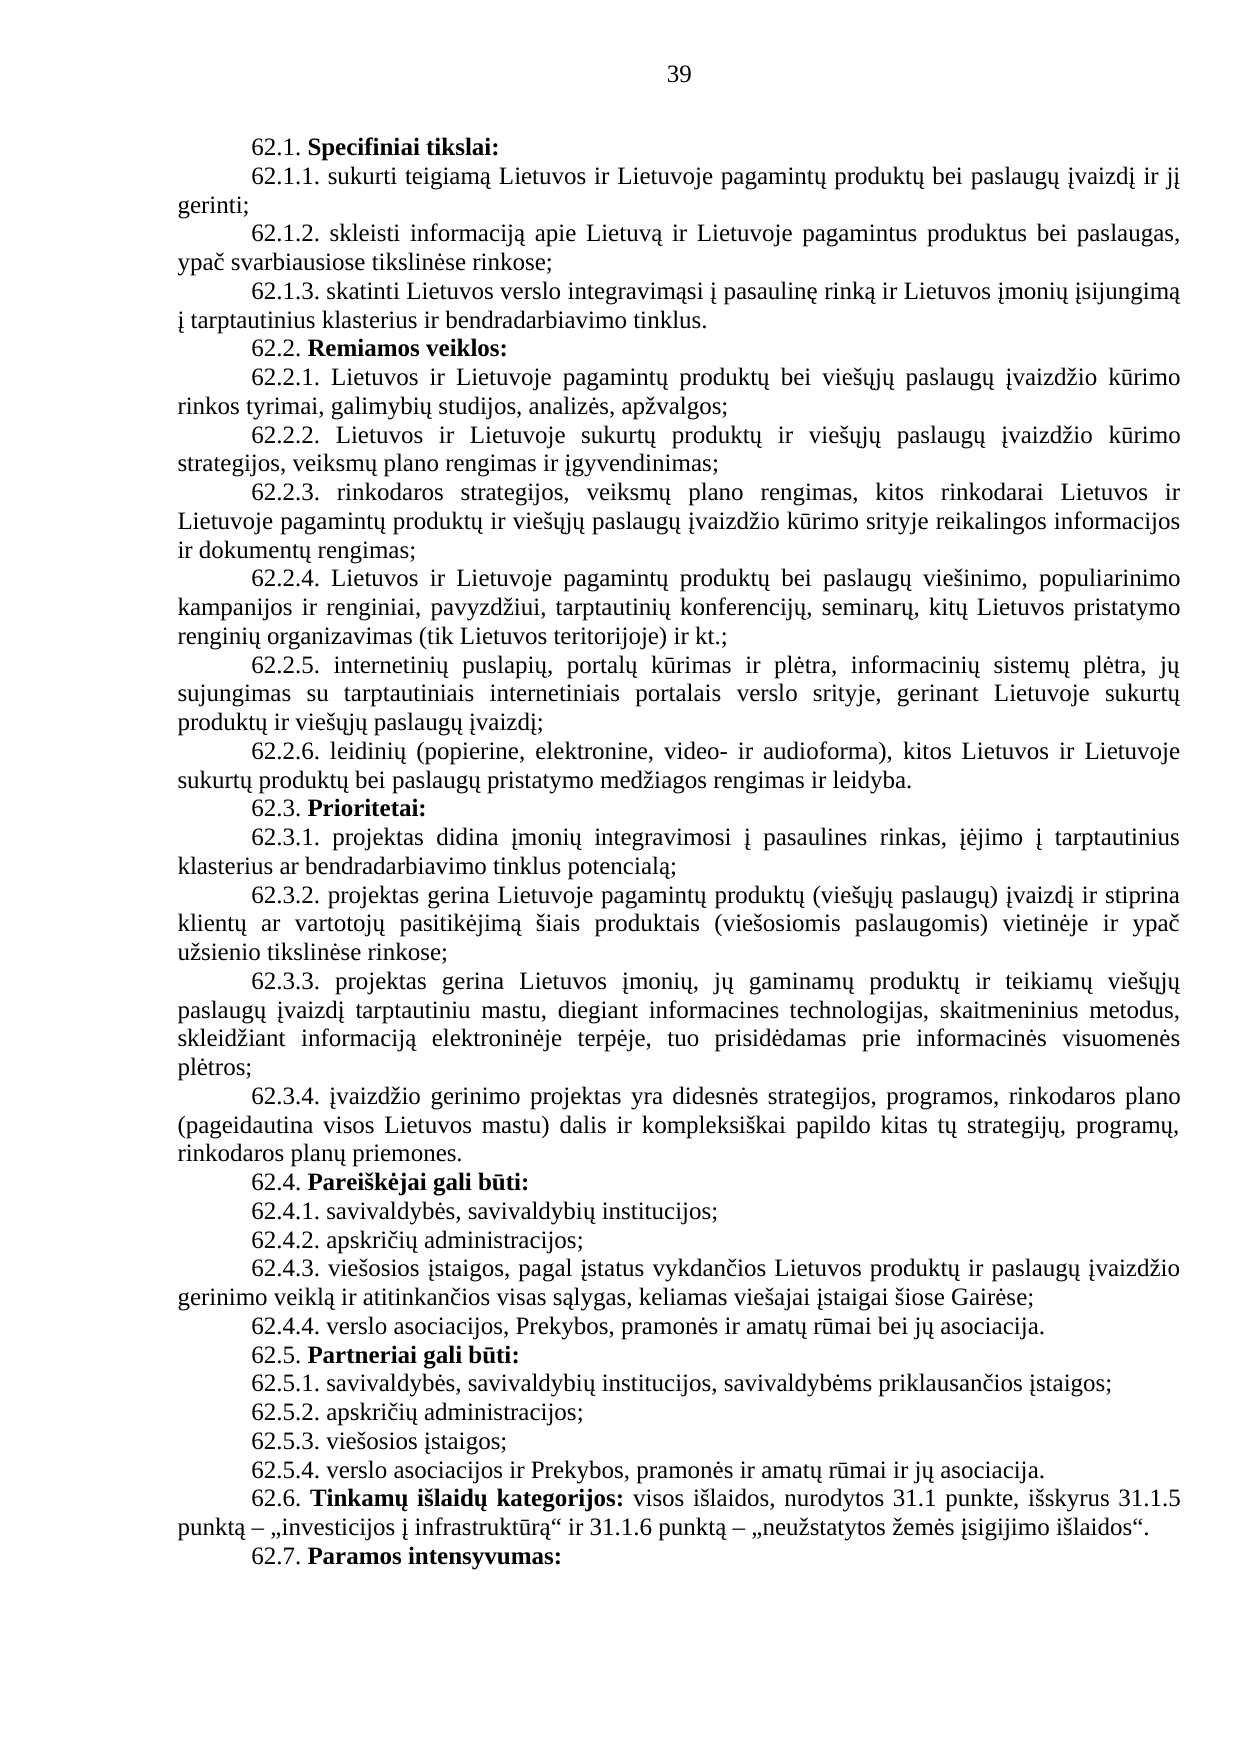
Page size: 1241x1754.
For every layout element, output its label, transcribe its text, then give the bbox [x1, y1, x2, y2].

text 62.1.1. sukurti teigiamą Lietuvos ir Lietuvoje pagamintų produktų bei paslaugų įvaizdį ir jį gerinti; [177, 161, 1181, 218]
text 62.6. Tinkamų išlaidų kategorijos: visos išlaidos, nurodytos 31.1 punkte, išskyrus 31.1.5 punktą – „investicijos į infrastruktūrą“ ir 31.1.6 punktą – „neužstatytos žemės įsigijimo išlaidos“. [177, 1483, 1181, 1541]
text 62.5. Partneriai gali būti: [177, 1340, 1181, 1368]
text 62.5.4. verslo asociacijos ir Prekybos, pramonės ir amatų rūmai ir jų asociacija. [177, 1455, 1181, 1483]
text 62.1. Specifiniai tikslai: [177, 132, 1181, 161]
text 62.3.4. įvaizdžio gerinimo projektas yra didesnės strategijos, programos, rinkodaros plano (pageidautina visos Lietuvos mastu) dalis ir kompleksiškai papildo kitas tų strategijų, programų, rinkodaros planų priemones. [177, 1081, 1181, 1167]
text 62.2.2. Lietuvos ir Lietuvoje sukurtų produktų ir viešųjų paslaugų įvaizdžio kūrimo strategijos, veiksmų plano rengimas ir įgyvendinimas; [177, 420, 1181, 477]
text 62.3. Prioritetai: [177, 793, 1181, 822]
text 62.2.1. Lietuvos ir Lietuvoje pagamintų produktų bei viešųjų paslaugų įvaizdžio kūrimo rinkos tyrimai, galimybių studijos, analizės, apžvalgos; [177, 362, 1181, 420]
text 62.2.4. Lietuvos ir Lietuvoje pagamintų produktų bei paslaugų viešinimo, populiarinimo kampanijos ir renginiai, pavyzdžiui, tarptautinių konferencijų, seminarų, kitų Lietuvos pristatymo renginių organizavimas (tik Lietuvos teritorijoje) ir kt.; [177, 563, 1181, 650]
text 62.1.2. skleisti informaciją apie Lietuvą ir Lietuvoje pagamintus produktus bei paslaugas, ypač svarbiausiose tikslinėse rinkose; [177, 218, 1181, 276]
text 62.2.5. internetinių puslapių, portalų kūrimas ir plėtra, informacinių sistemų plėtra, jų sujungimas su tarptautiniais internetiniais portalais verslo srityje, gerinant Lietuvoje sukurtų produktų ir viešųjų paslaugų įvaizdį; [177, 650, 1181, 736]
text 62.5.2. apskričių administracijos; [177, 1397, 1181, 1426]
text 62.4.1. savivaldybės, savivaldybių institucijos; [177, 1196, 1181, 1225]
text 62.4.3. viešosios įstaigos, pagal įstatus vykdančios Lietuvos produktų ir paslaugų įvaizdžio gerinimo veiklą ir atitinkančios visas sąlygas, keliamas viešajai įstaigai šiose Gairėse; [177, 1253, 1181, 1311]
text 62.7. Paramos intensyvumas: [177, 1541, 1181, 1570]
text 62.4.4. verslo asociacijos, Prekybos, pramonės ir amatų rūmai bei jų asociacija. [177, 1311, 1181, 1340]
text 62.3.2. projektas gerina Lietuvoje pagamintų produktų (viešųjų paslaugų) įvaizdį ir stiprina klientų ar vartotojų pasitikėjimą šiais produktais (viešosiomis paslaugomis) vietinėje ir ypač užsienio tikslinėse rinkose; [177, 880, 1181, 966]
text 62.2.6. leidinių (popierine, elektronine, video- ir audioforma), kitos Lietuvos ir Lietuvoje sukurtų produktų bei paslaugų pristatymo medžiagos rengimas ir leidyba. [177, 736, 1181, 793]
text 62.2.3. rinkodaros strategijos, veiksmų plano rengimas, kitos rinkodarai Lietuvos ir Lietuvoje pagamintų produktų ir viešųjų paslaugų įvaizdžio kūrimo srityje reikalingos informacijos ir dokumentų rengimas; [177, 477, 1181, 563]
text 62.3.1. projektas didina įmonių integravimosi į pasaulines rinkas, įėjimo į tarptautinius klasterius ar bendradarbiavimo tinklus potencialą; [177, 822, 1181, 880]
text 62.2. Remiamos veiklos: [177, 333, 1181, 362]
text 62.4. Pareiškėjai gali būti: [177, 1167, 1181, 1196]
text 62.3.3. projektas gerina Lietuvos įmonių, jų gaminamų produktų ir teikiamų viešųjų paslaugų įvaizdį tarptautiniu mastu, diegiant informacines technologijas, skaitmeninius metodus, skleidžiant informaciją elektroninėje terpėje, tuo prisidėdamas prie informacinės visuomenės plėtros; [177, 966, 1181, 1081]
text 62.1.3. skatinti Lietuvos verslo integravimąsi į pasaulinę rinką ir Lietuvos įmonių įsijungimą į tarptautinius klasterius ir bendradarbiavimo tinklus. [177, 276, 1181, 333]
text 62.5.3. viešosios įstaigos; [177, 1426, 1181, 1455]
text 62.4.2. apskričių administracijos; [177, 1225, 1181, 1253]
text 62.5.1. savivaldybės, savivaldybių institucijos, savivaldybėms priklausančios įstaigos; [177, 1368, 1181, 1397]
